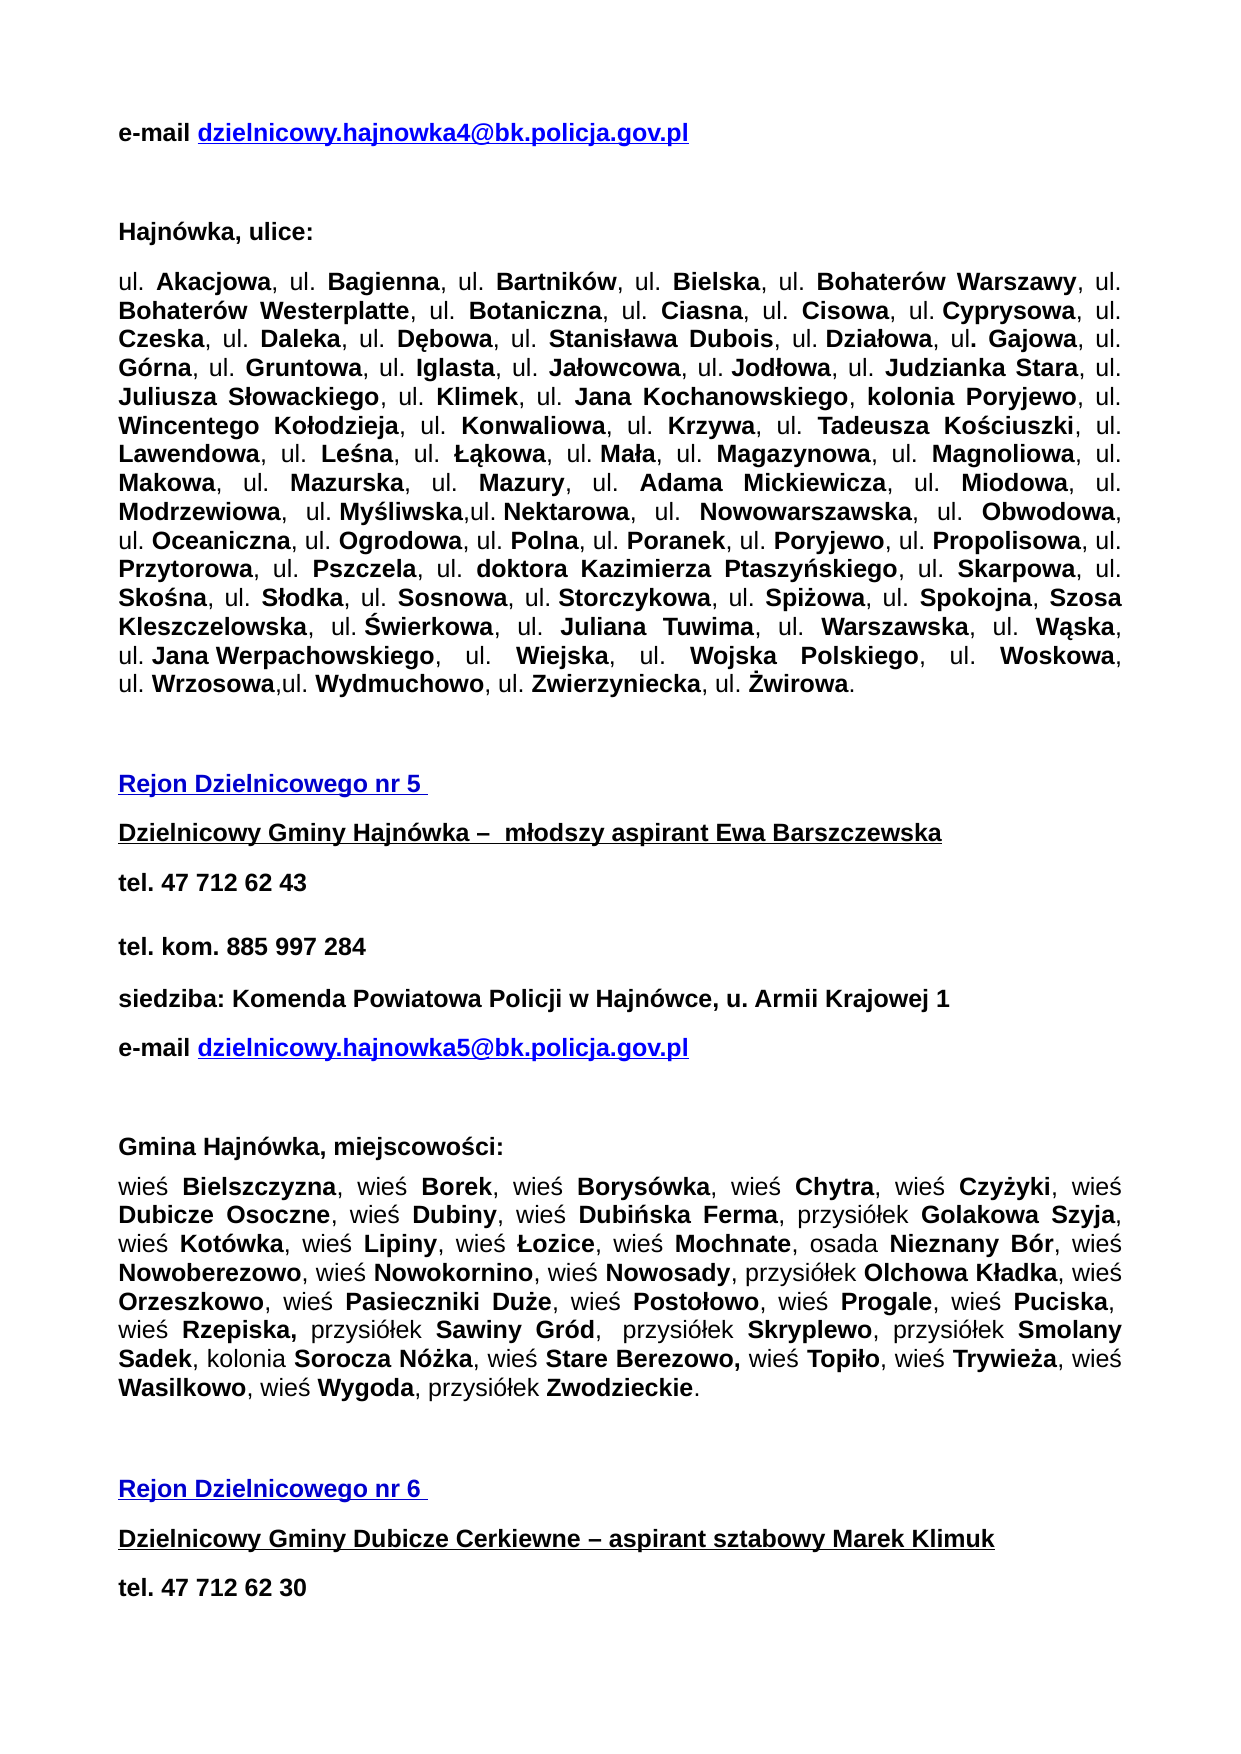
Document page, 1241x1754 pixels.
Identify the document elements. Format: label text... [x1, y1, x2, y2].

text Gmina Hajnówka, miejscowości: [118, 1132, 1122, 1161]
text tel. 47 712 62 43 [118, 868, 1122, 896]
subtitle tel. kom. 885 997 284 [118, 932, 1122, 961]
text wieś Bielszczyzna, wieś Borek, wieś Borysówka, wieś Chytra, wieś Czyżyki, wieś Dubicze Osoczne, wieś Dubiny, wieś Dubińska Ferma, przysiółek Golakowa Szyja, wieś Kotówka, wieś Lipiny, wieś Łozice, wieś Mochnate, osada Nieznany Bór, wieś Nowoberezowo, wieś Nowokornino, wieś Nowosady, przysiółek Olchowa Kładka, wieś Orzeszkowo, wieś Pasieczniki Duże, wieś Postołowo, wieś Progale, wieś Puciska, wieś Rzepiska, przysiółek Sawiny Gród, przysiółek Skryplewo, przysiółek Smolany Sadek, kolonia Sorocza Nóżka, wieś Stare Berezowo, wieś Topiło, wieś Trywieża, wieś Wasilkowo, wieś Wygoda, przysiółek Zwodzieckie. [118, 1171, 1122, 1401]
text Dzielnicowy Gminy Hajnówka – młodszy aspirant Ewa Barszczewska [118, 818, 1122, 847]
text e-mail dzielnicowy.hajnowka5@bk.policja.gov.pl [118, 1033, 1122, 1062]
text tel. 47 712 62 30 [118, 1573, 1122, 1602]
text siedziba: Komenda Powiatowa Policji w Hajnówce, u. Armii Krajowej 1 [118, 983, 1122, 1012]
text ul. Akacjowa, ul. Bagienna, ul. Bartników, ul. Bielska, ul. Bohaterów Warszawy, ul. Bohaterów Westerplatte, ul. Botaniczna, ul. Ciasna, ul. Cisowa, ul. Cyprysowa, ul. Czeska, ul. Daleka, ul. Dębowa, ul. Stanisława Dubois, ul. Działowa, ul. Gajowa, ul. Górna, ul. Gruntowa, ul. Iglasta, ul. Jałowcowa, ul. Jodłowa, ul. Judzianka Stara, ul. Juliusza Słowackiego, ul. Klimek, ul. Jana Kochanowskiego, kolonia Poryjewo, ul. Wincentego Kołodzieja, ul. Konwaliowa, ul. Krzywa, ul. Tadeusza Kościuszki, ul. Lawendowa, ul. Leśna, ul. Łąkowa, ul. Mała, ul. Magazynowa, ul. Magnoliowa, ul. Makowa, ul. Mazurska, ul. Mazury, ul. Adama Mickiewicza, ul. Miodowa, ul. Modrzewiowa, ul. Myśliwska,ul. Nektarowa, ul. Nowowarszawska, ul. Obwodowa, ul. Oceaniczna, ul. Ogrodowa, ul. Polna, ul. Poranek, ul. Poryjewo, ul. Propolisowa, ul. Przytorowa, ul. Pszczela, ul. doktora Kazimierza Ptaszyńskiego, ul. Skarpowa, ul. Skośna, ul. Słodka, ul. Sosnowa, ul. Storczykowa, ul. Spiżowa, ul. Spokojna, Szosa Kleszczelowska, ul. Świerkowa, ul. Juliana Tuwima, ul. Warszawska, ul. Wąska, ul. Jana Werpachowskiego, ul. Wiejska, ul. Wojska Polskiego, ul. Woskowa, ul. Wrzosowa,ul. Wydmuchowo, ul. Zwierzyniecka, ul. Żwirowa. [118, 267, 1122, 698]
text Dzielnicowy Gminy Dubicze Cerkiewne – aspirant sztabowy Marek Klimuk [118, 1523, 1122, 1552]
text Rejon Dzielnicowego nr 6 [118, 1474, 1122, 1503]
text Rejon Dzielnicowego nr 5 [118, 768, 1122, 797]
text Hajnówka, ulice: [118, 217, 1122, 246]
text e-mail dzielnicowy.hajnowka4@bk.policja.gov.pl [118, 118, 1122, 147]
